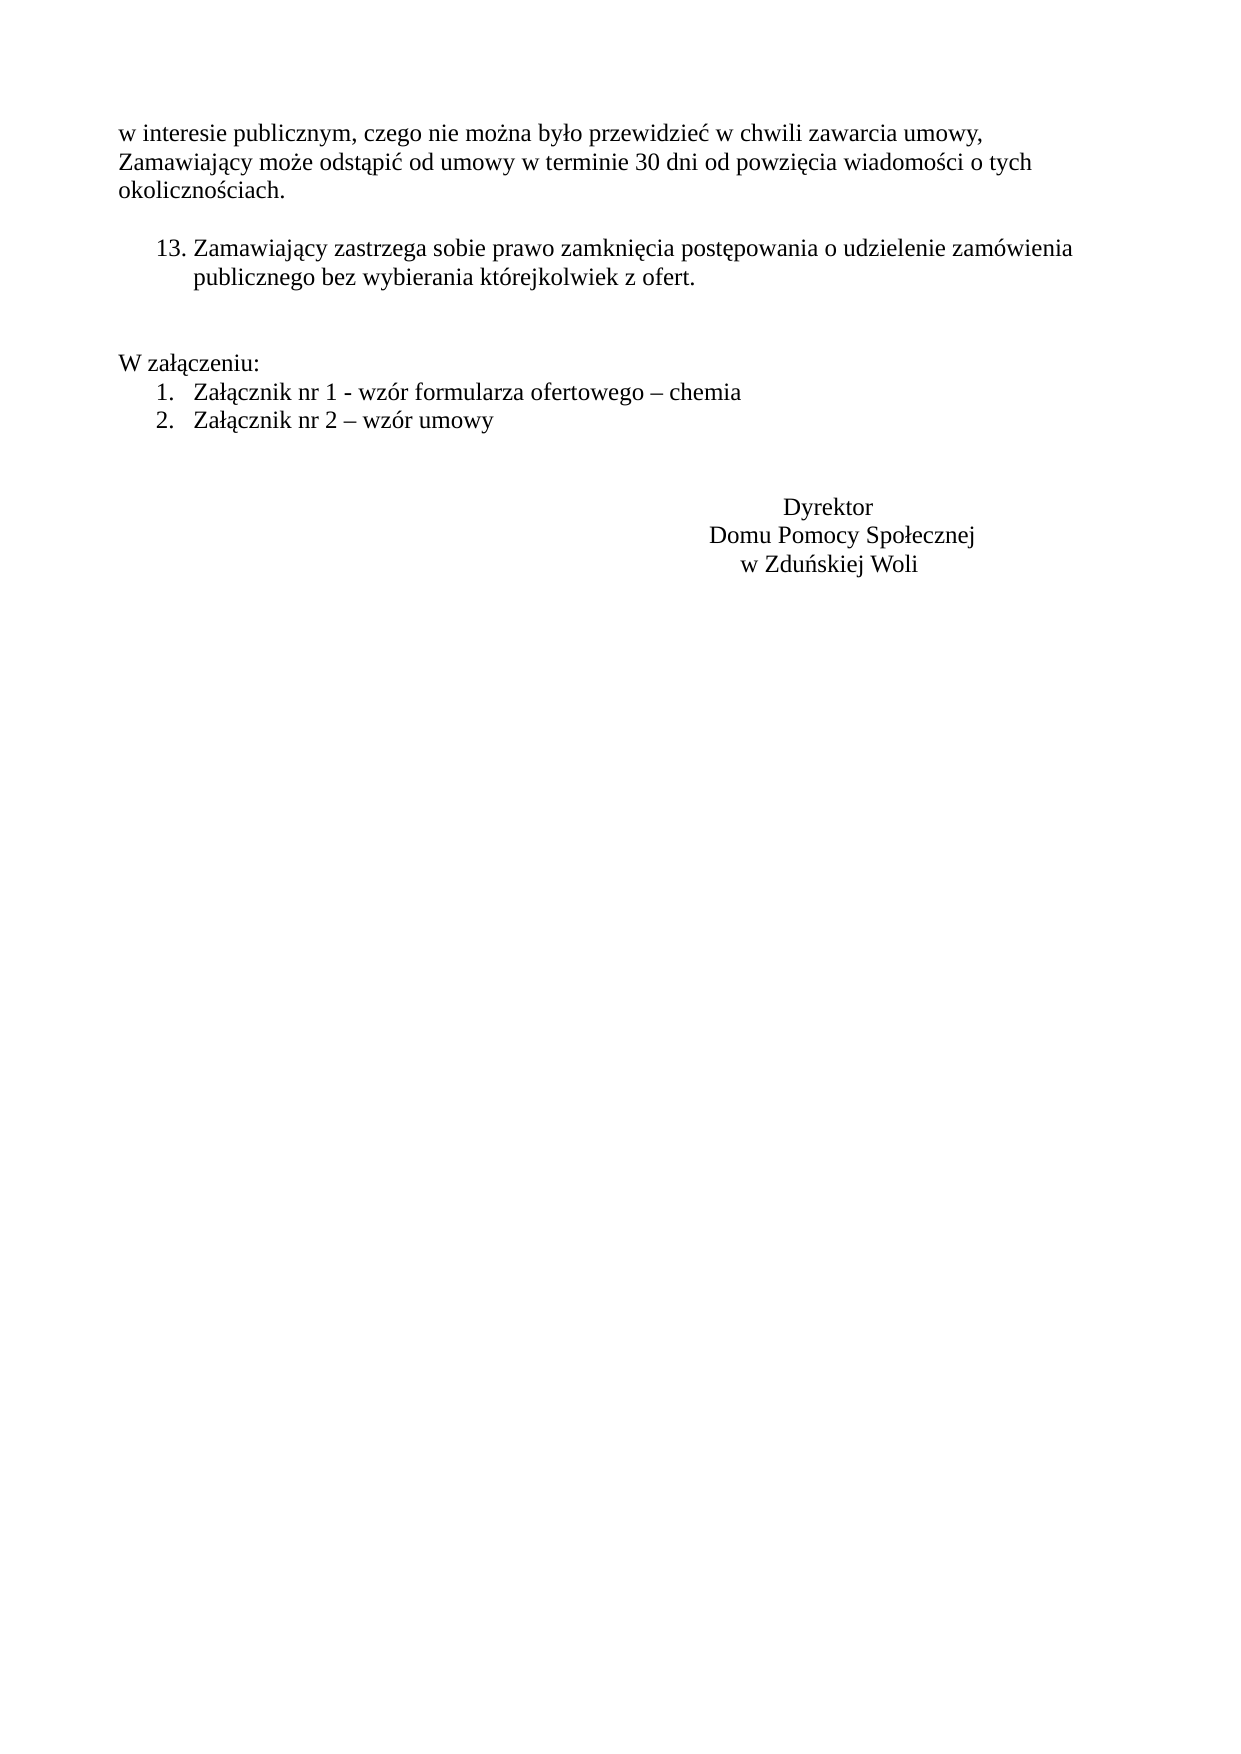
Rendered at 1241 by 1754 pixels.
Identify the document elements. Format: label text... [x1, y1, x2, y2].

text Dyrektor [118, 492, 1122, 521]
text w interesie publicznym, czego nie można było przewidzieć w chwili zawarcia umowy, Zamawiający może odstąpić od umowy w terminie 30 dni od powzięcia wiadomości o tych okolicznościach. [118, 118, 1122, 204]
list Zamawiający zastrzega sobie prawo zamknięcia postępowania o udzielenie zamówienia publicznego bez wybierania którejkolwiek z ofert. [156, 233, 1122, 291]
list Załącznik nr 1 - wzór formularza ofertowego – chemia [156, 377, 1122, 406]
text w Zduńskiej Woli [118, 549, 1122, 578]
text Domu Pomocy Społecznej [118, 521, 1122, 549]
list Załącznik nr 2 – wzór umowy [156, 406, 1122, 434]
text W załączeniu: [118, 348, 1122, 377]
